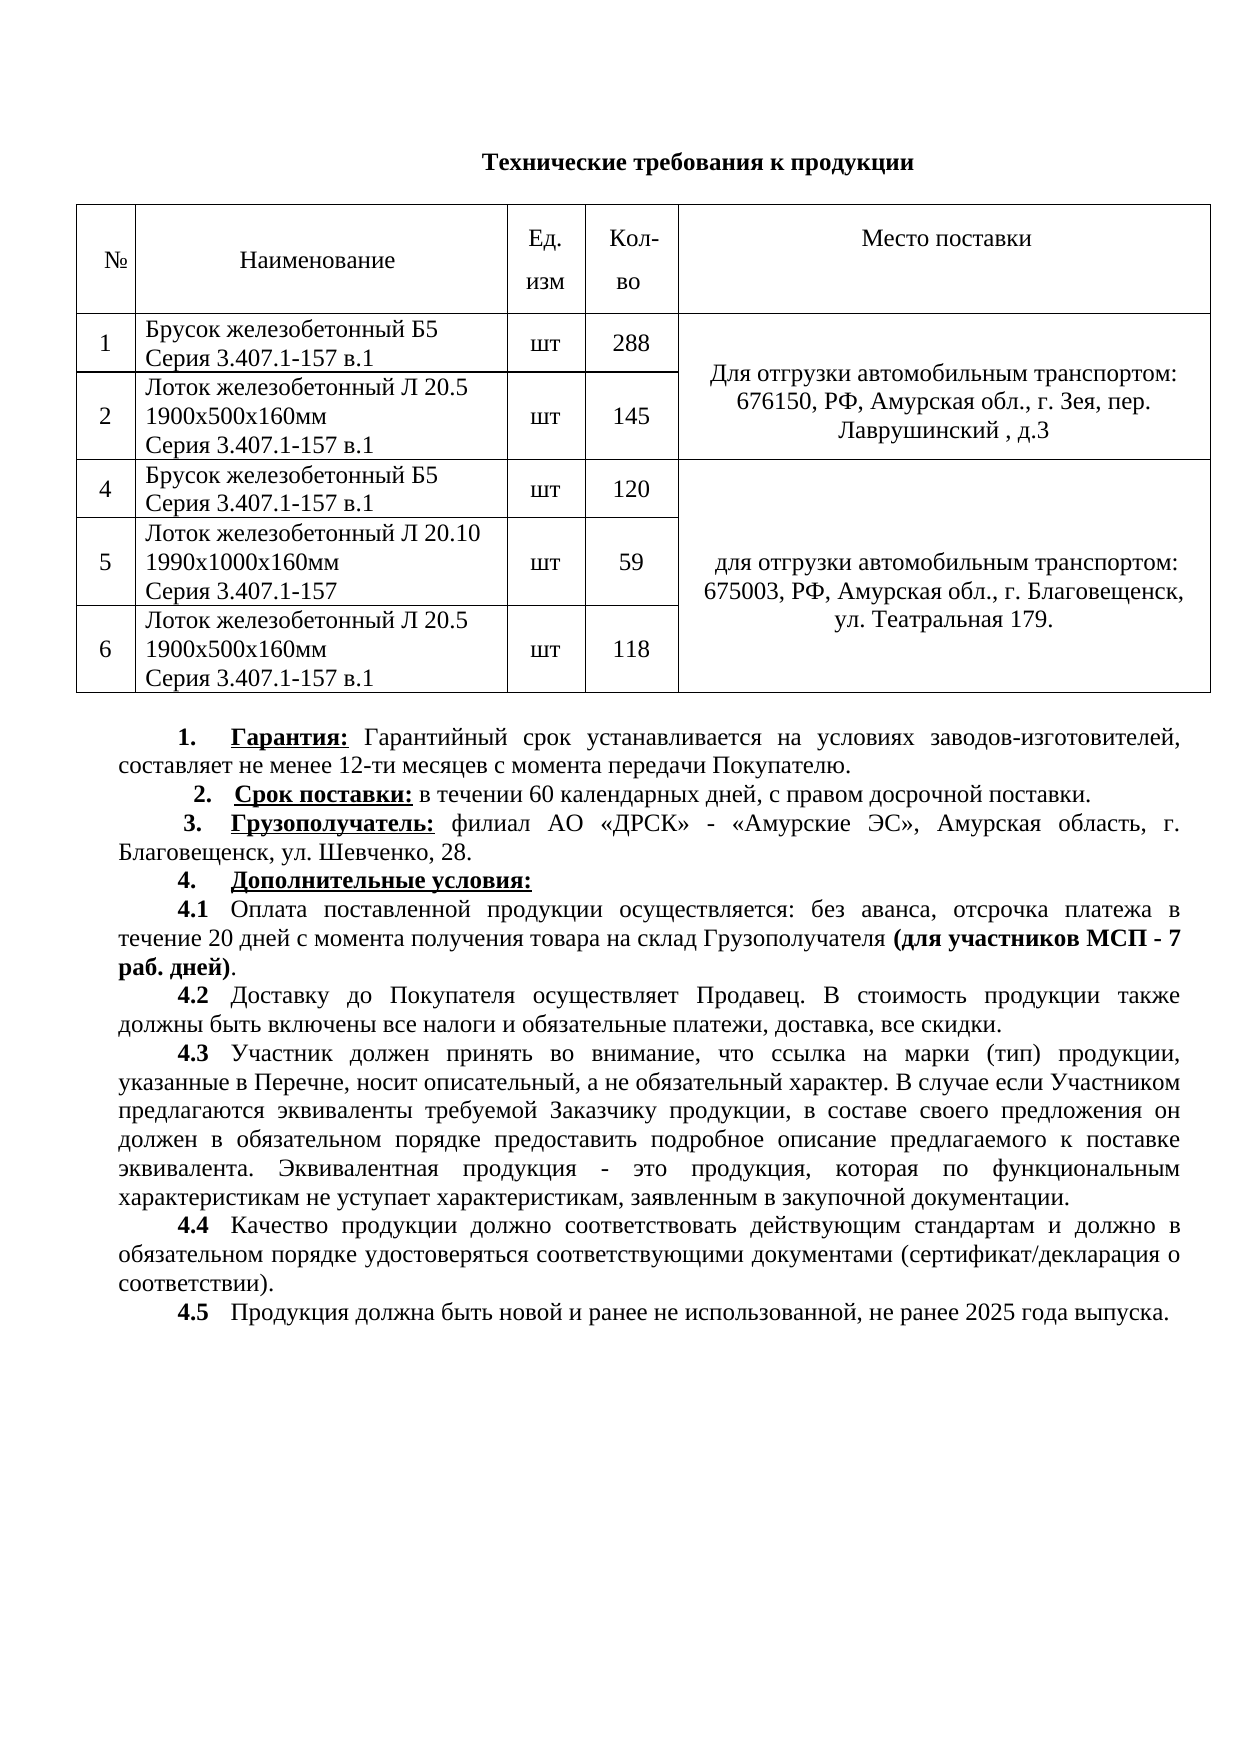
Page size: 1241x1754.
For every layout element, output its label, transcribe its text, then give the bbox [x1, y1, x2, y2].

table_cell 1 [77, 314, 135, 371]
list Грузополучатель: филиал АО «ДРСК» - «Амурские ЭС», Амурская область, г. Благовещенск, ул. Шевченко, 28. [118, 808, 1181, 865]
table_cell 2 [77, 373, 135, 459]
table_header Кол-во [586, 205, 678, 313]
table_cell Лоток железобетонный Л 20.5 1900х500х160мм Серия 3.407.1-157 в.1 [136, 373, 507, 459]
table_header Ед. изм [508, 205, 585, 313]
table_cell 5 [77, 518, 135, 604]
table_cell для отгрузки автомобильным транспортом: 675003, РФ, Амурская обл., г. Благовещенск, ул. Театральная 179. [679, 460, 1210, 692]
table_header № [77, 205, 135, 313]
table_cell Для отгрузки автомобильным транспортом: 676150, РФ, Амурская обл., г. Зея, пер. Лаврушинский , д.3 [679, 314, 1210, 459]
table_cell 118 [586, 606, 678, 692]
table_cell 288 [586, 314, 678, 371]
list Оплата поставленной продукции осуществляется: без аванса, отсрочка платежа в течение 20 дней с момента получения товара на склад Грузополучателя (для участников МСП - 7 раб. дней). [118, 894, 1181, 980]
table_header Наименование [136, 205, 507, 313]
list Срок поставки: в течении 60 календарных дней, с правом досрочной поставки. [193, 779, 1181, 808]
table_cell Брусок железобетонный Б5 Серия 3.407.1-157 в.1 [136, 460, 507, 517]
list Продукция должна быть новой и ранее не использованной, не ранее 2025 года выпуска. [118, 1297, 1181, 1325]
table_cell Лоток железобетонный Л 20.10 1990х1000х160мм Серия 3.407.1-157 [136, 518, 507, 604]
table_cell 145 [586, 373, 678, 459]
table_header Место поставки [679, 205, 1210, 313]
table_cell Брусок железобетонный Б5 Серия 3.407.1-157 в.1 [136, 314, 507, 371]
table_cell шт [508, 373, 585, 459]
list Гарантия: Гарантийный срок устанавливается на условиях заводов-изготовителей, составляет не менее 12-ти месяцев с момента передачи Покупателю. [118, 722, 1181, 779]
list Качество продукции должно соответствовать действующим стандартам и должно в обязательном порядке удостоверяться соответствующими документами (сертификат/декларация о соответствии). [118, 1210, 1181, 1297]
list Дополнительные условия: [118, 865, 1181, 894]
list Участник должен принять во внимание, что ссылка на марки (тип) продукции, указанные в Перечне, носит описательный, а не обязательный характер. В случае если Участником предлагаются эквиваленты требуемой Заказчику продукции, в составе своего предложения он должен в обязательном порядке предоставить подробное описание предлагаемого к поставке эквивалента. Эквивалентная продукция - это продукция, которая по функциональным характеристикам не уступает характеристикам, заявленным в закупочной документации. [118, 1038, 1181, 1210]
table_cell шт [508, 606, 585, 692]
table_cell шт [508, 314, 585, 371]
table_cell 4 [77, 460, 135, 517]
table_cell шт [508, 518, 585, 604]
table_cell шт [508, 460, 585, 517]
table_cell 59 [586, 518, 678, 604]
table_cell 120 [586, 460, 678, 517]
list Доставку до Покупателя осуществляет Продавец. В стоимость продукции также должны быть включены все налоги и обязательные платежи, доставка, все скидки. [118, 980, 1181, 1038]
table_cell Лоток железобетонный Л 20.5 1900х500х160мм Серия 3.407.1-157 в.1 [136, 606, 507, 692]
table_cell 6 [77, 606, 135, 692]
text Технические требования к продукции [156, 147, 1181, 176]
